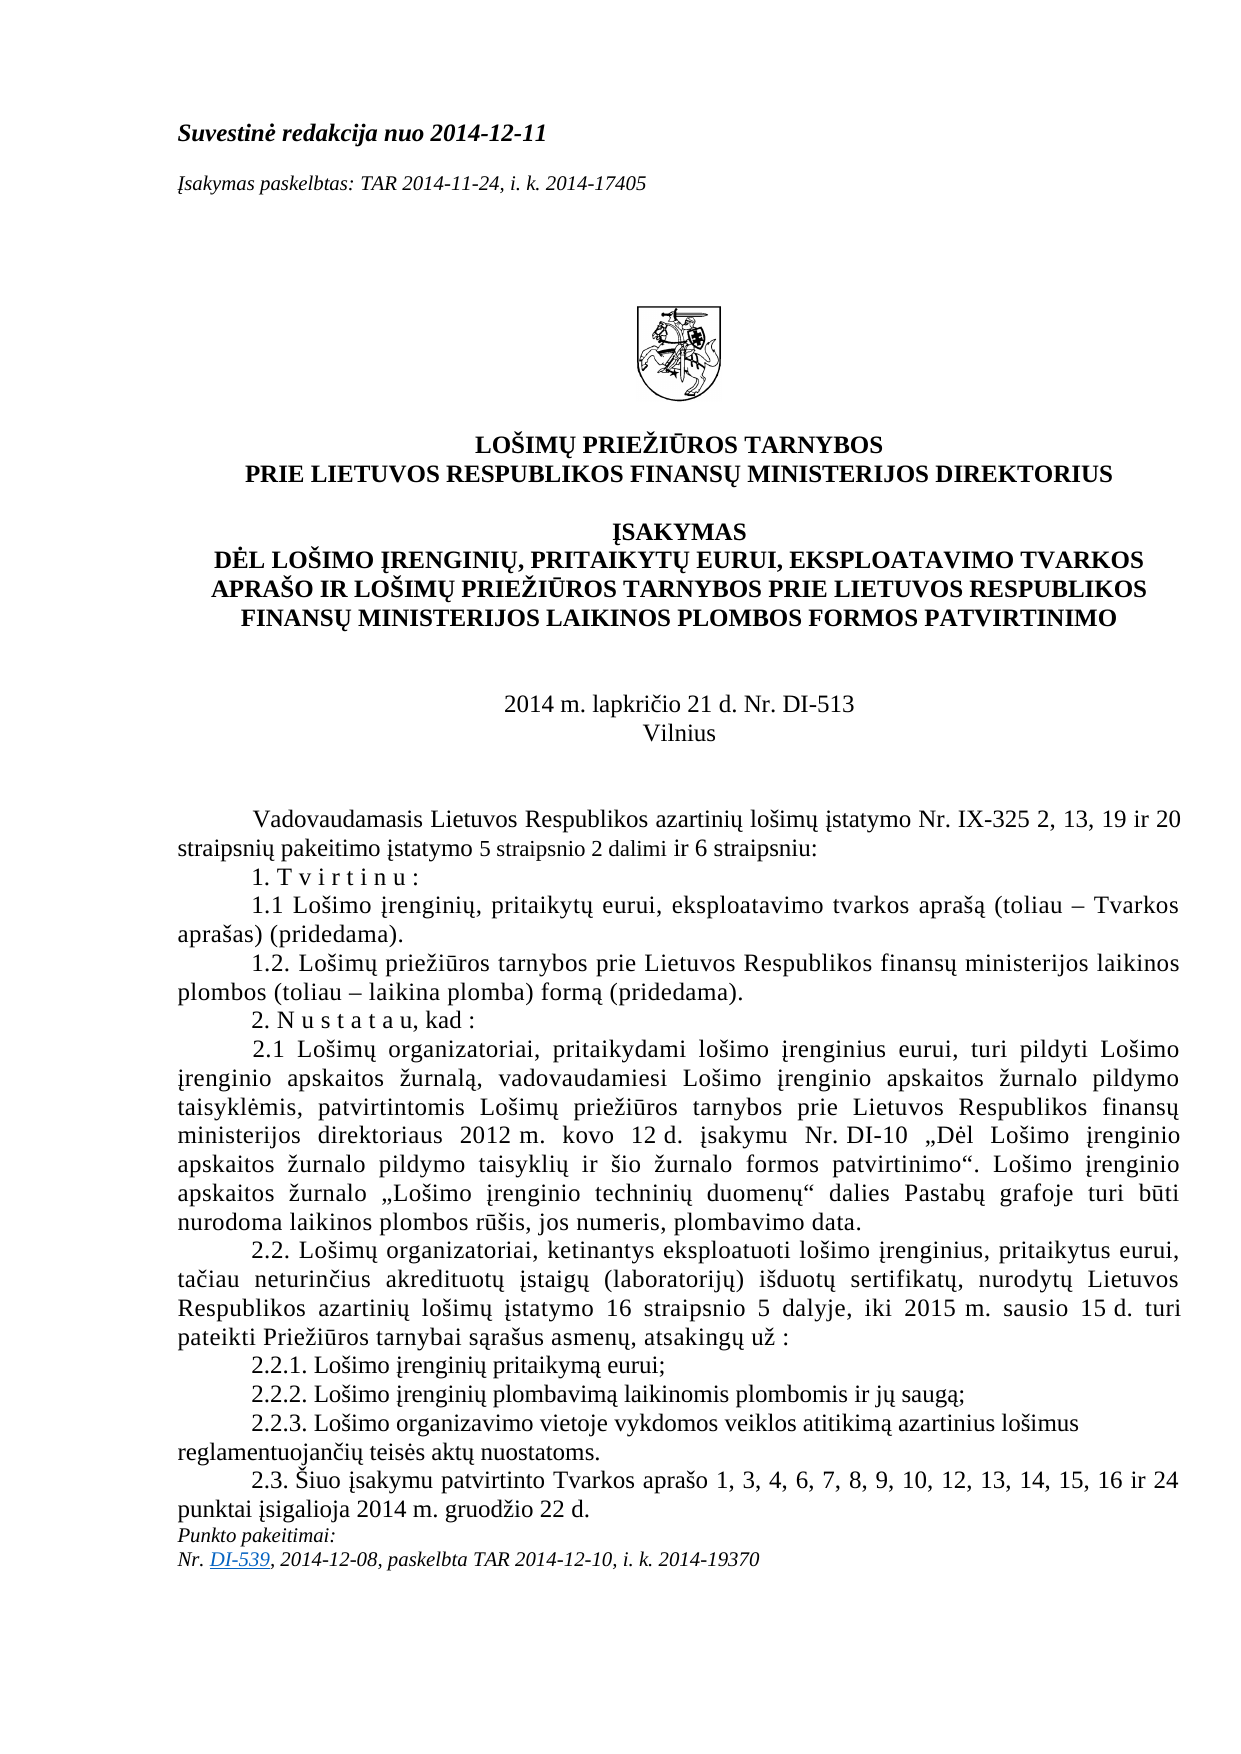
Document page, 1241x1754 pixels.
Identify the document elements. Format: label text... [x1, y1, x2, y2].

text 2.2.2. Lošimo įrenginių plombavimą laikinomis plombomis ir jų saugą; [251, 1379, 1181, 1408]
text 2.1 Lošimų organizatoriai, pritaikydami lošimo įrenginius eurui, turi pildyti Lošimo įrenginio apskaitos žurnalą, vadovaudamiesi Lošimo įrenginio apskaitos žurnalo pildymo taisyklėmis, patvirtintomis Lošimų priežiūros tarnybos prie Lietuvos Respublikos finansų ministerijos direktoriaus 2012 m. kovo 12 d. įsakymu Nr. DI-10 „Dėl Lošimo įrenginio apskaitos žurnalo pildymo taisyklių ir šio žurnalo formos patvirtinimo“. Lošimo įrenginio apskaitos žurnalo „Lošimo įrenginio techninių duomenų“ dalies Pastabų grafoje turi būti nurodoma laikinos plombos rūšis, jos numeris, plombavimo data. [177, 1034, 1181, 1236]
text LOŠIMŲ PRIEŽIŪROS TARNYBOS [177, 431, 1181, 459]
text Nr. DI-539, 2014-12-08, paskelbta TAR 2014-12-10, i. k. 2014-19370 [177, 1547, 1181, 1571]
text 1.1 Lošimo įrenginių, pritaikytų eurui, eksploatavimo tvarkos aprašą (toliau – Tvarkos aprašas) (pridedama). [177, 891, 1181, 948]
text 2.3. Šiuo įsakymu patvirtinto Tvarkos aprašo 1, 3, 4, 6, 7, 8, 9, 10, 12, 13, 14, 15, 16 ir 24 punktai įsigalioja 2014 m. gruodžio 22 d. [177, 1466, 1181, 1523]
text 1.2. Lošimų priežiūros tarnybos prie Lietuvos Respublikos finansų ministerijos laikinos plombos (toliau – laikina plomba) formą (pridedama). [177, 948, 1181, 1006]
text 2.2.1. Lošimo įrenginių pritaikymą eurui; [251, 1351, 1181, 1379]
text Suvestinė redakcija nuo 2014-12-11 [177, 118, 1181, 147]
text Vilnius [177, 718, 1181, 747]
text 1. T v i r t i n u : [251, 862, 1181, 891]
text 2.2. Lošimų organizatoriai, ketinantys eksploatuoti lošimo įrenginius, pritaikytus eurui, tačiau neturinčius akredituotų įstaigų (laboratorijų) išduotų sertifikatų, nurodytų Lietuvos Respublikos azartinių lošimų įstatymo 16 straipsnio 5 dalyje, iki 2015 m. sausio 15 d. turi pateikti Priežiūros tarnybai sąrašus asmenų, atsakingų už : [177, 1236, 1181, 1351]
text DĖL LOŠIMO ĮRENGINIŲ, PRITAIKYTŲ EURUI, EKSPLOATAVIMO TVARKOS APRAŠO IR LOŠIMŲ PRIEŽIŪROS TARNYBOS PRIE LIETUVOS RESPUBLIKOS FINANSŲ MINISTERIJOS LAIKINOS PLOMBOS FORMOS PATVIRTINIMO [177, 546, 1181, 632]
text Vadovaudamasis Lietuvos Respublikos azartinių lošimų įstatymo Nr. IX-325 2, 13, 19 ir 20 straipsnių pakeitimo įstatymo 5 straipsnio 2 dalimi ir 6 straipsniu: [177, 804, 1181, 862]
text Įsakymas paskelbtas: TAR 2014-11-24, i. k. 2014-17405 [177, 171, 1181, 195]
text ĮSAKYMAS [177, 517, 1181, 546]
text 2014 m. lapkričio 21 d. Nr. DI-513 [177, 689, 1181, 718]
text 2.2.3. Lošimo organizavimo vietoje vykdomos veiklos atitikimą azartinius lošimus reglamentuojančių teisės aktų nuostatoms. [177, 1408, 1181, 1466]
text 2. N u s t a t a u, kad : [251, 1006, 1181, 1034]
text PRIE LIETUVOS RESPUBLIKOS FINANSŲ MINISTERIJOS DIREKTORIUS [177, 459, 1181, 488]
text Punkto pakeitimai: [177, 1523, 1181, 1547]
